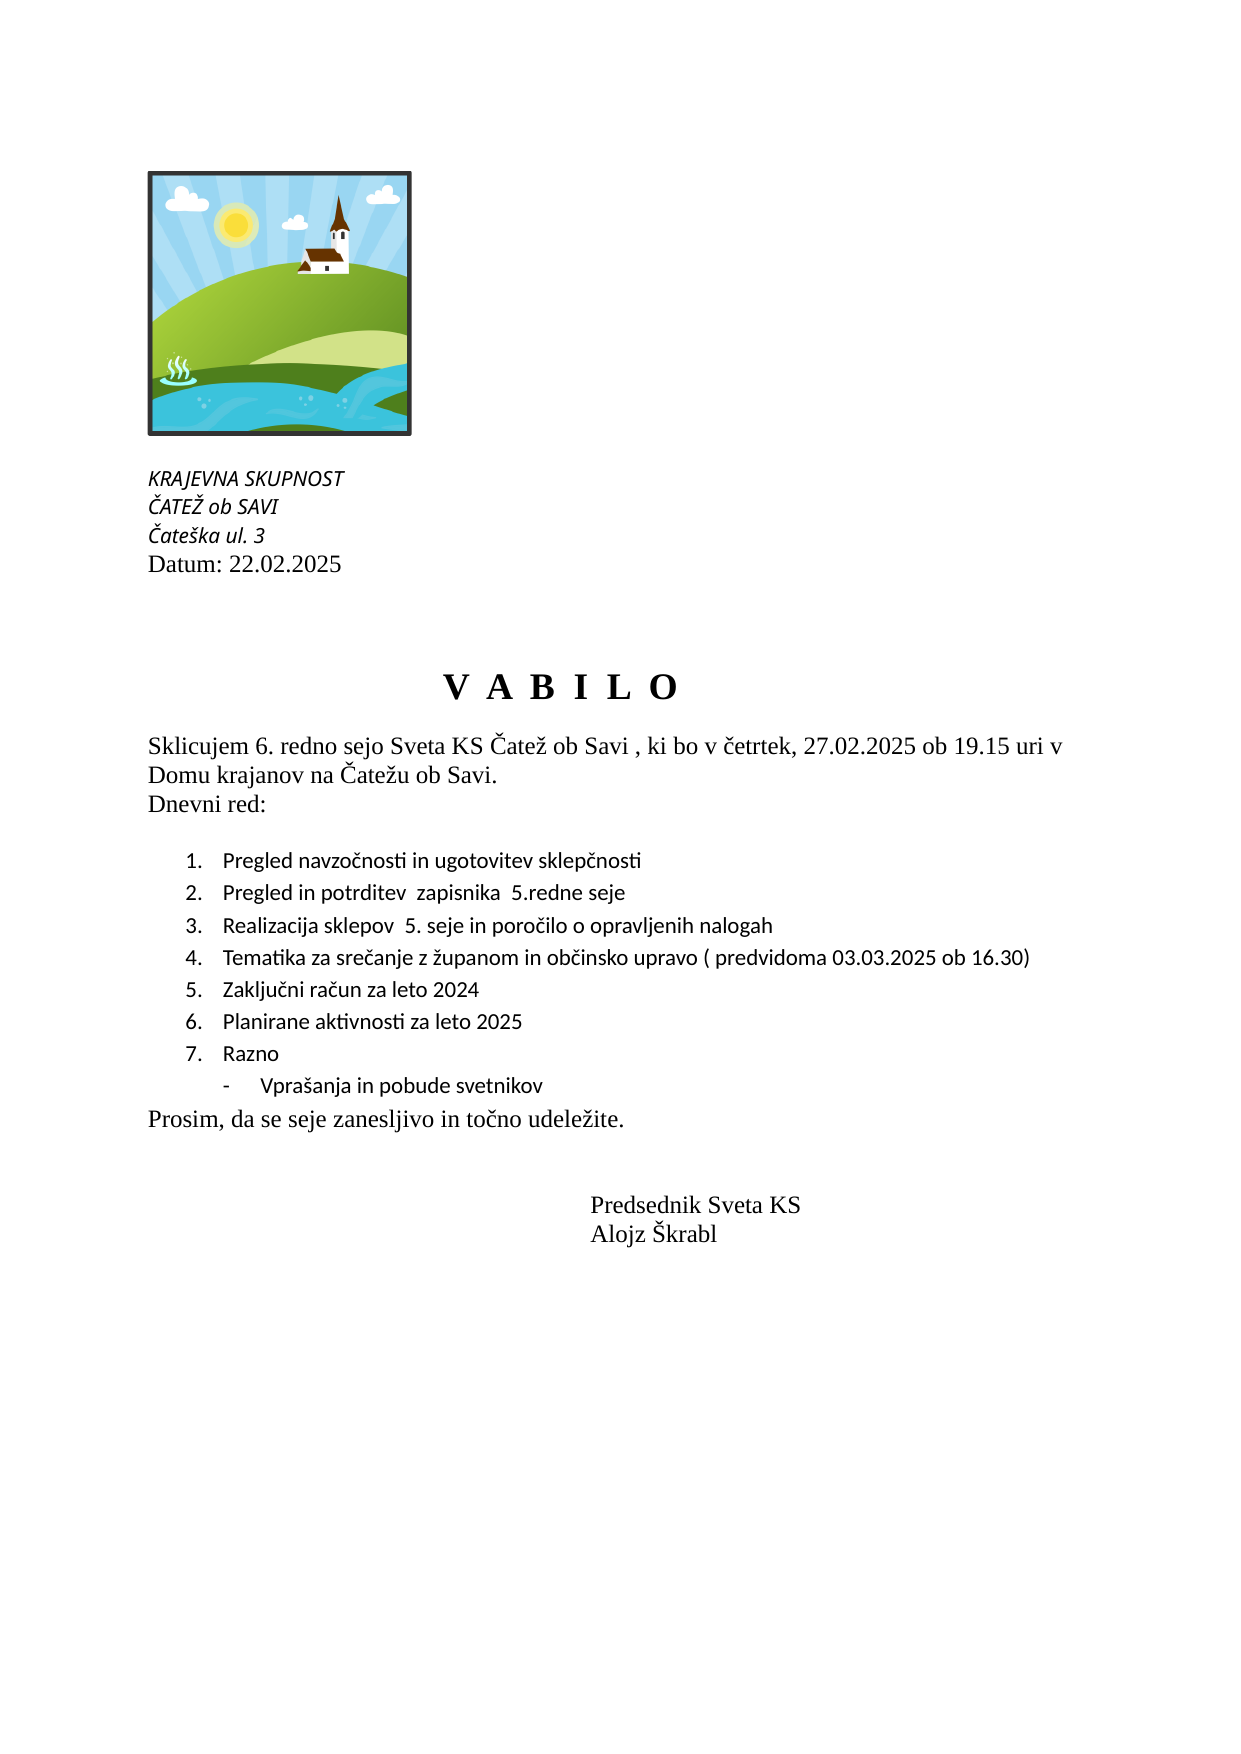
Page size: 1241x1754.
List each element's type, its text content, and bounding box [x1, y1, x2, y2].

list Pregled in potrditev zapisnika 5.redne seje [185, 878, 1093, 907]
text Predsednik Sveta KS [516, 1190, 1093, 1219]
text ČATEŽ ob SAVI [148, 492, 1093, 521]
list Zaključni račun za leto 2024 [185, 975, 1093, 1003]
text Dnevni red: [148, 789, 1093, 818]
text V A B I L O [148, 664, 1093, 707]
text Prosim, da se seje zanesljivo in točno udeležite. [148, 1104, 1093, 1133]
list Tematika za srečanje z županom in občinsko upravo ( predvidoma 03.03.2025 ob 16.30) [185, 943, 1093, 971]
text Alojz Škrabl [516, 1219, 1093, 1248]
list Realizacija sklepov 5. seje in poročilo o opravljenih nalogah [185, 911, 1093, 939]
list Pregled navzočnosti in ugotovitev sklepčnosti [185, 846, 1093, 874]
list Razno [185, 1039, 1093, 1067]
list Vprašanja in pobude svetnikov [223, 1072, 1093, 1100]
text Čateška ul. 3 [148, 521, 1093, 549]
text Datum: 22.02.2025 [148, 549, 1093, 578]
subtitle KRAJEVNA SKUPNOST [148, 464, 1093, 492]
list Planirane aktivnosti za leto 2025 [185, 1007, 1093, 1035]
text Sklicujem 6. redno sejo Sveta KS Čatež ob Savi , ki bo v četrtek, 27.02.2025 ob 19.15 uri v Domu krajanov na Čatežu ob Savi. [148, 731, 1093, 789]
